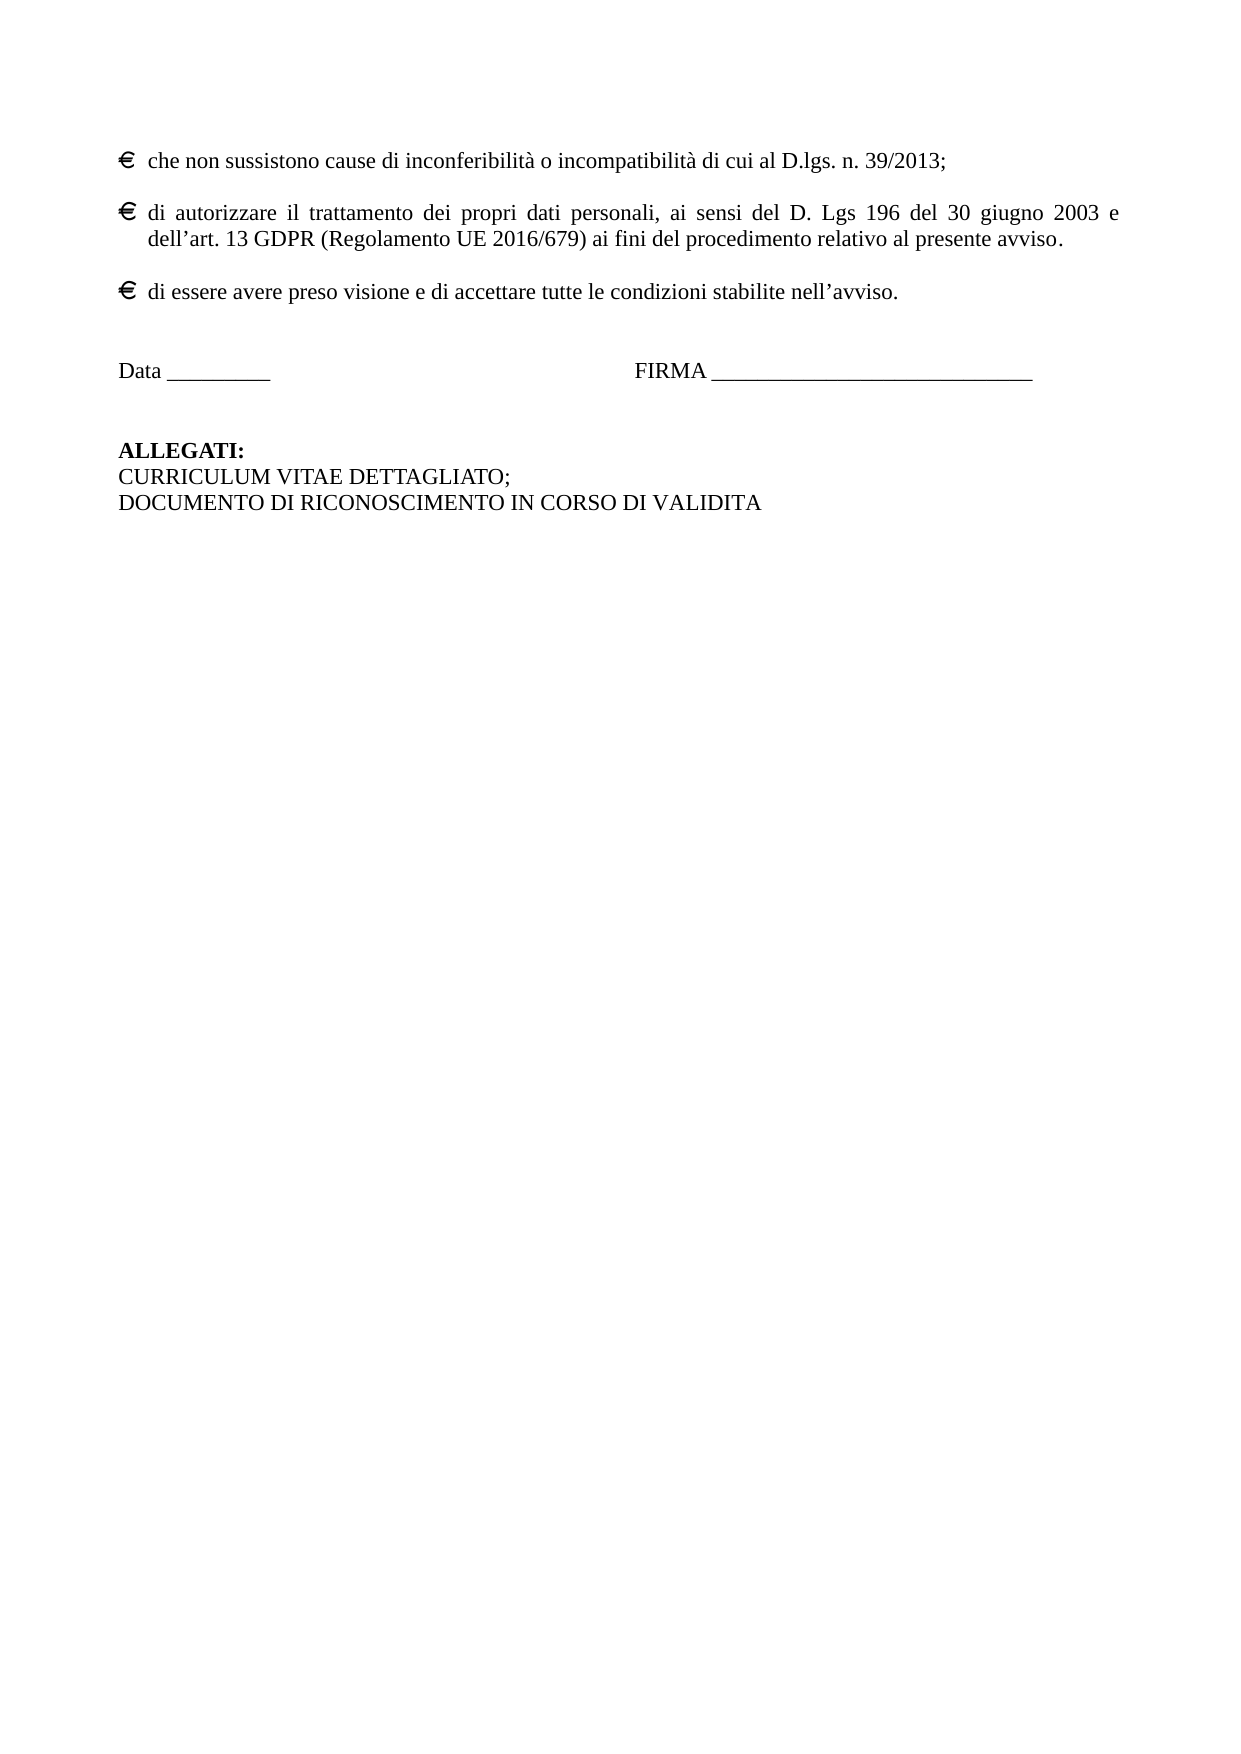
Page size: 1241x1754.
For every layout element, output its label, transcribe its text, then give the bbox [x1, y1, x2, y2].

list di essere avere preso visione e di accettare tutte le condizioni stabilite nell’avviso. [118, 278, 1122, 305]
text DOCUMENTO DI RICONOSCIMENTO IN CORSO DI VALIDITA [118, 489, 1122, 516]
list che non sussistono cause di inconferibilità o incompatibilità di cui al D.lgs. n. 39/2013; [118, 148, 1122, 174]
list di autorizzare il trattamento dei propri dati personali, ai sensi del D. Lgs 196 del 30 giugno 2003 e dell’art. 13 GDPR (Regolamento UE 2016/679) ai fini del procedimento relativo al presente avviso. [118, 199, 1122, 252]
text Data _________ FIRMA ____________________________ [118, 358, 1122, 384]
text ALLEGATI: [118, 437, 1122, 463]
text CURRICULUM VITAE DETTAGLIATO; [118, 463, 1122, 489]
